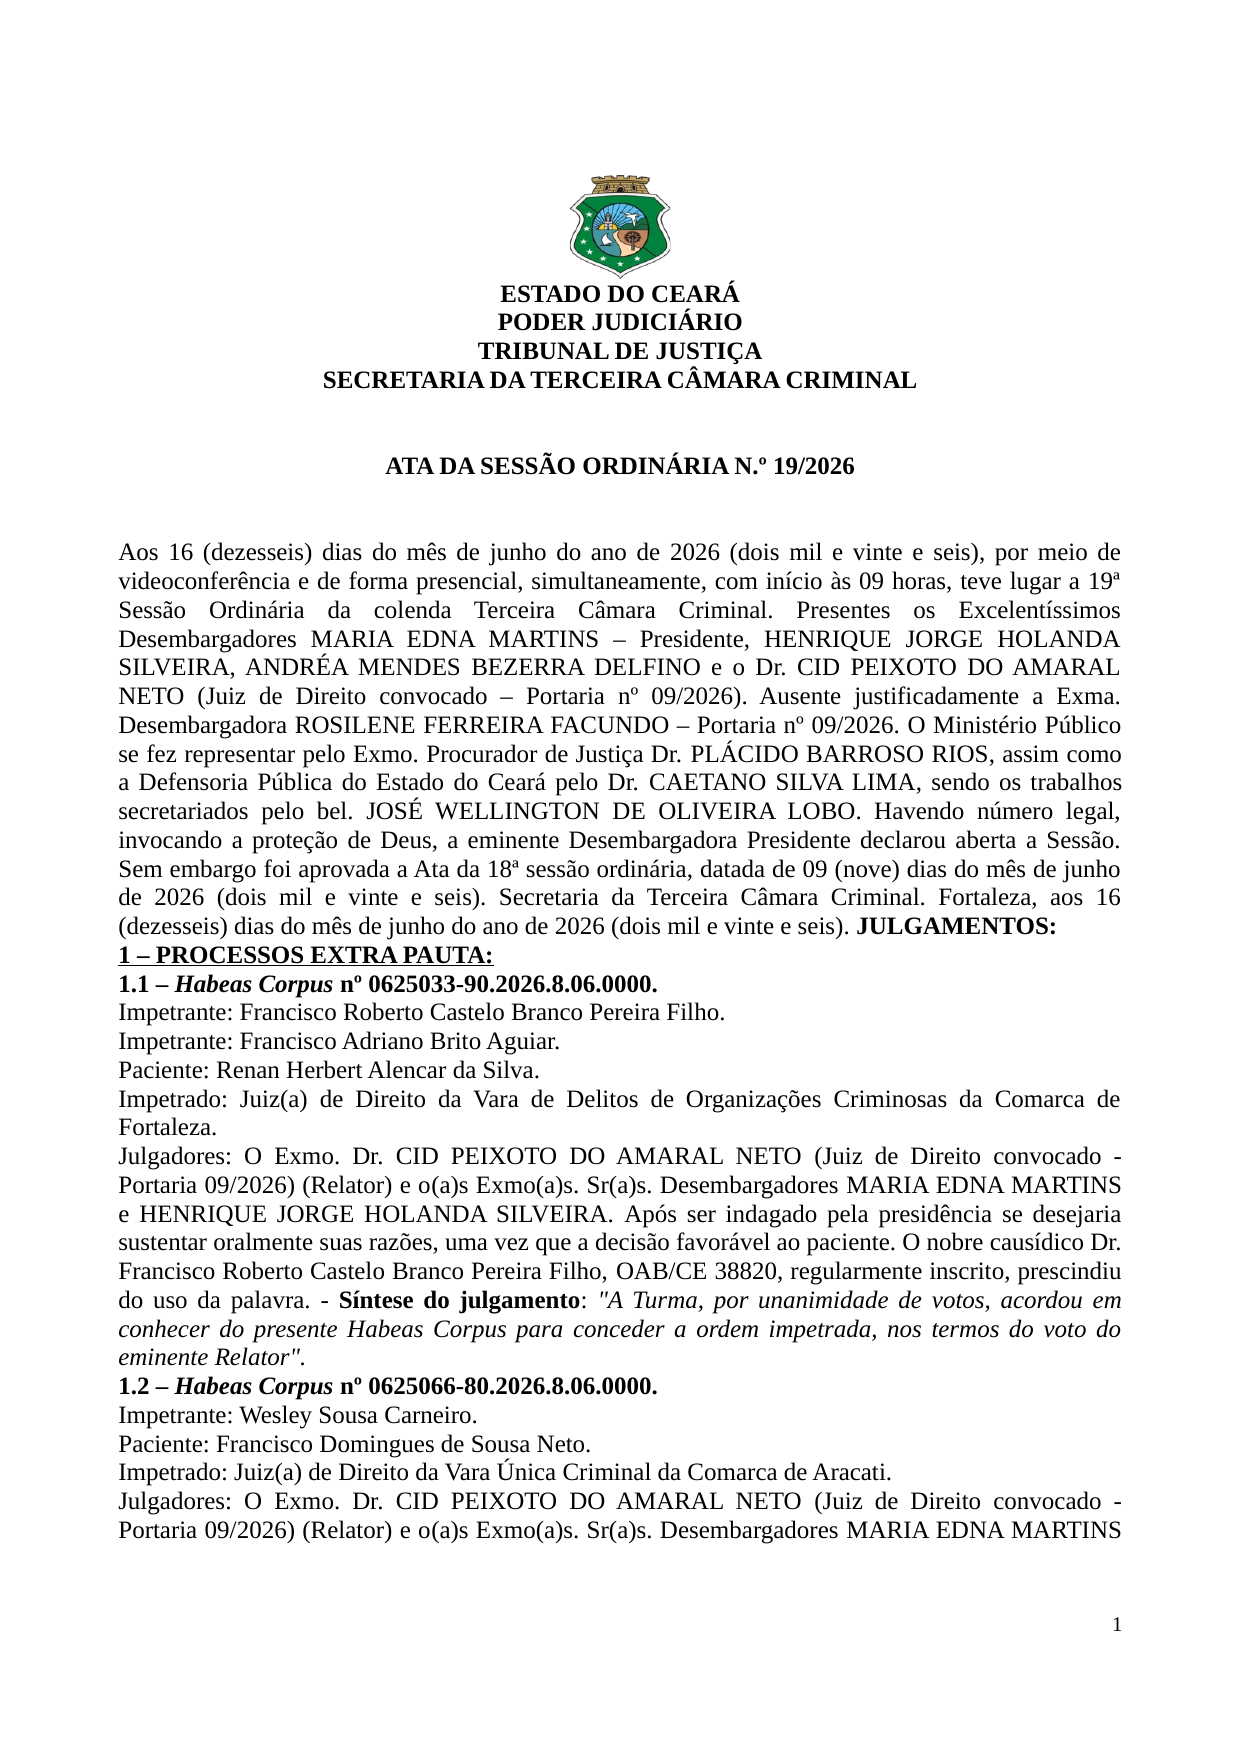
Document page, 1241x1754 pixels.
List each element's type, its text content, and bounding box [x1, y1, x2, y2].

picture [569, 175, 671, 279]
text Impetrado: Juiz(a) de Direito da Vara Única Criminal da Comarca de Aracati. [118, 1457, 1122, 1486]
text Julgadores: O Exmo. Dr. CID PEIXOTO DO AMARAL NETO (Juiz de Direito convocado - Portaria 09/2026) (Relator) e o(a)s Exmo(a)s. Sr(a)s. Desembargadores MARIA EDNA MARTINS [118, 1486, 1122, 1544]
text Impetrante: Wesley Sousa Carneiro. [118, 1400, 1122, 1429]
text Paciente: Renan Herbert Alencar da Silva. [118, 1055, 1122, 1084]
text Impetrado: Juiz(a) de Direito da Vara de Delitos de Organizações Criminosas da Comarca de Fortaleza. [118, 1084, 1122, 1141]
text Julgadores: O Exmo. Dr. CID PEIXOTO DO AMARAL NETO (Juiz de Direito convocado - Portaria 09/2026) (Relator) e o(a)s Exmo(a)s. Sr(a)s. Desembargadores MARIA EDNA MARTINS e HENRIQUE JORGE HOLANDA SILVEIRA. Após ser indagado pela presidência se desejaria sustentar oralmente suas razões, uma vez que a decisão favorável ao paciente. O nobre causídico Dr. Francisco Roberto Castelo Branco Pereira Filho, OAB/CE 38820, regularmente inscrito, prescindiu do uso da palavra. - Síntese do julgamento: "A Turma, por unanimidade de votos, acordou em conhecer do presente Habeas Corpus para conceder a ordem impetrada, nos termos do voto do eminente Relator". [118, 1141, 1122, 1371]
text TRIBUNAL DE JUSTIÇA [118, 336, 1122, 365]
text ESTADO DO CEARÁ [118, 279, 1122, 307]
text Impetrante: Francisco Adriano Brito Aguiar. [118, 1026, 1122, 1055]
text ATA DA SESSÃO ORDINÁRIA N.º 19/2026 [118, 451, 1122, 480]
text 1.1 – Habeas Corpus nº 0625033-90.2026.8.06.0000. [118, 969, 1122, 997]
text PODER JUDICIÁRIO [118, 307, 1122, 336]
text Paciente: Francisco Domingues de Sousa Neto. [118, 1429, 1122, 1457]
text SECRETARIA DA TERCEIRA CÂMARA CRIMINAL [118, 365, 1122, 394]
text Impetrante: Francisco Roberto Castelo Branco Pereira Filho. [118, 997, 1122, 1026]
text 1.2 – Habeas Corpus nº 0625066-80.2026.8.06.0000. [118, 1371, 1122, 1400]
text Aos 16 (dezesseis) dias do mês de junho do ano de 2026 (dois mil e vinte e seis), por meio de videoconferência e de forma presencial, simultaneamente, com início às 09 horas, teve lugar a 19ª Sessão Ordinária da colenda Terceira Câmara Criminal. Presentes os Excelentíssimos Desembargadores MARIA EDNA MARTINS – Presidente, HENRIQUE JORGE HOLANDA SILVEIRA, ANDRÉA MENDES BEZERRA DELFINO e o Dr. CID PEIXOTO DO AMARAL NETO (Juiz de Direito convocado – Portaria nº 09/2026). Ausente justificadamente a Exma. Desembargadora ROSILENE FERREIRA FACUNDO – Portaria nº 09/2026. O Ministério Público se fez representar pelo Exmo. Procurador de Justiça Dr. PLÁCIDO BARROSO RIOS, assim como a Defensoria Pública do Estado do Ceará pelo Dr. ­CAETANO SILVA LIMA, sendo os trabalhos secretariados pelo bel. JOSÉ WELLINGTON DE OLIVEIRA LOBO. Havendo número legal, invocando a proteção de Deus, a eminente Desembargadora Presidente declarou aberta a Sessão. Sem embargo foi aprovada a Ata da 18ª sessão ordinária, datada de 09 (nove) dias do mês de junho de 2026 (dois mil e vinte e seis). Secretaria da Terceira Câmara Criminal. Fortaleza, aos 16 (dezesseis) dias do mês de junho do ano de 2026 (dois mil e vinte e seis). JULGAMENTOS: [118, 537, 1122, 940]
text 1 – PROCESSOS EXTRA PAUTA: [118, 940, 1122, 969]
